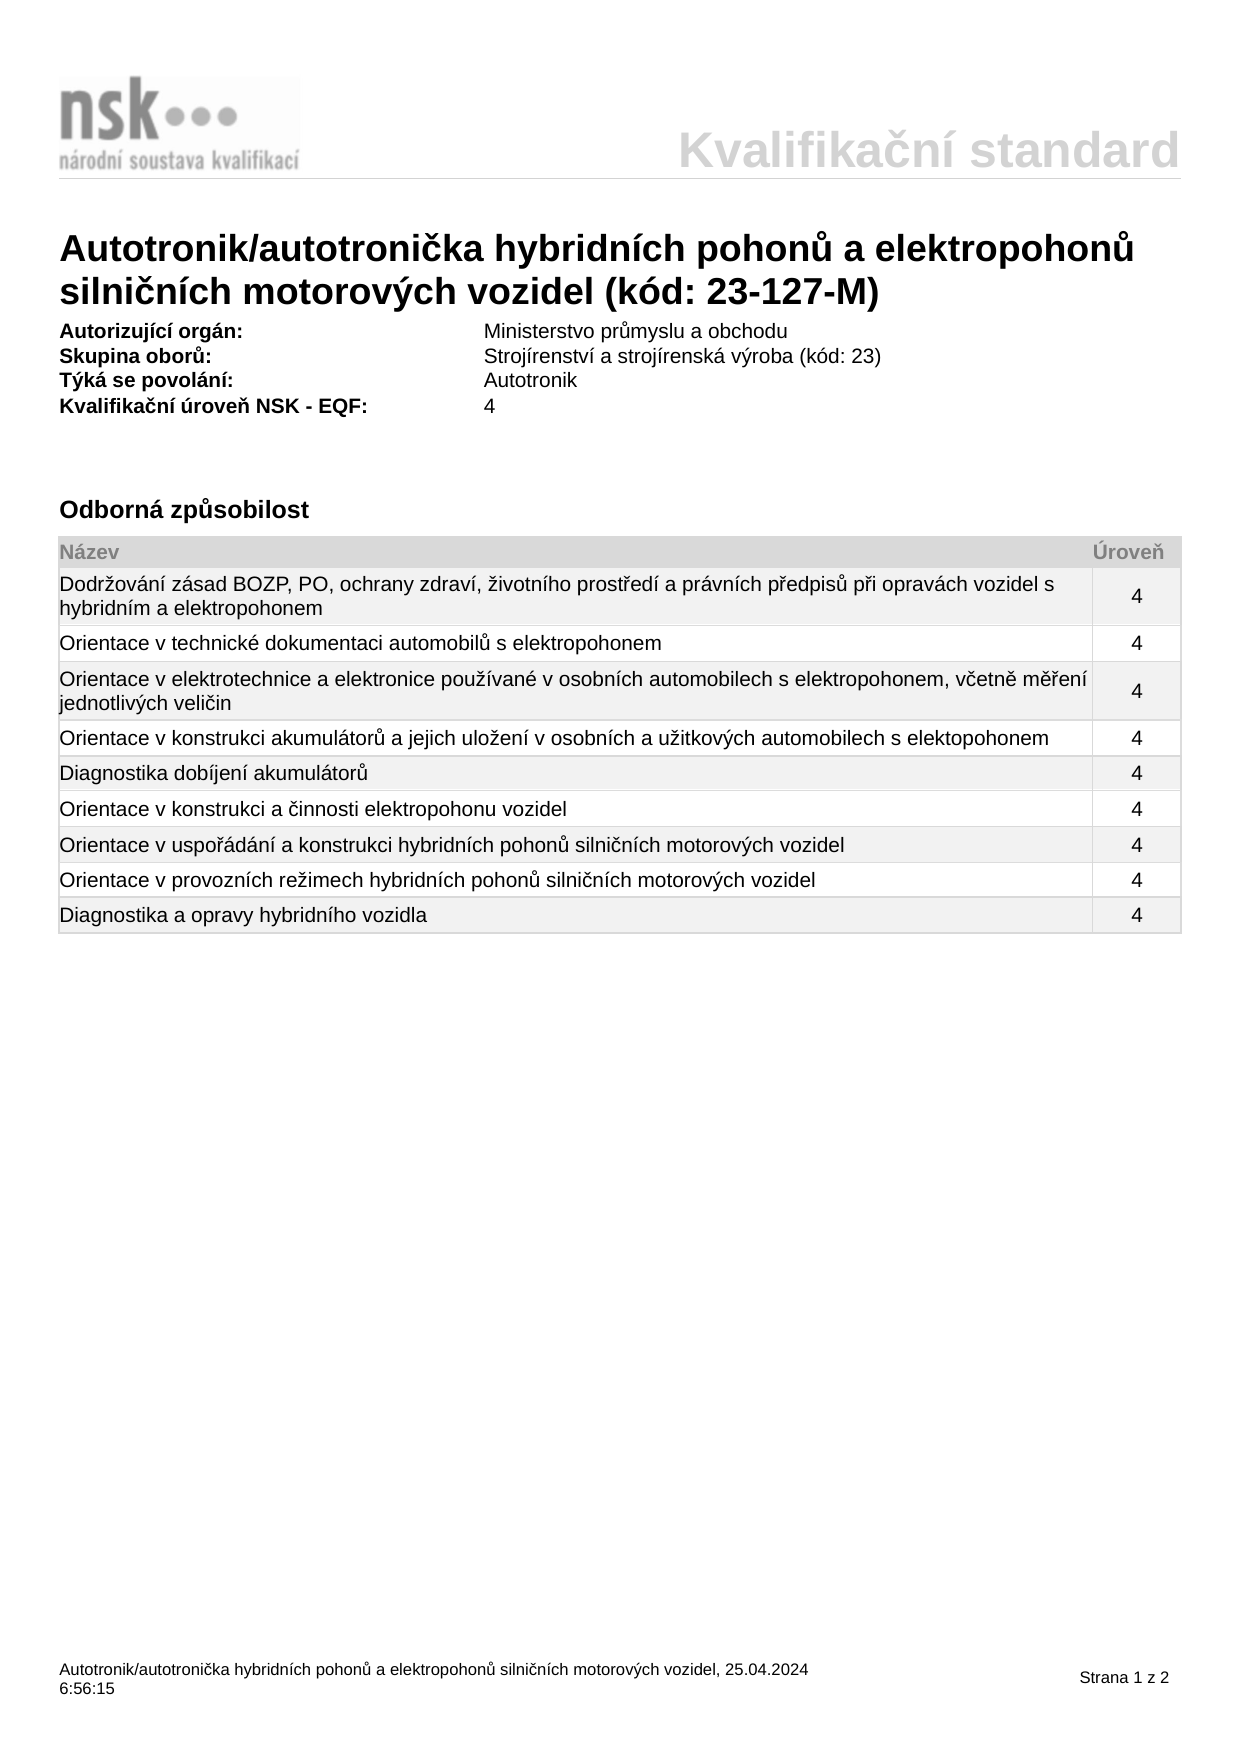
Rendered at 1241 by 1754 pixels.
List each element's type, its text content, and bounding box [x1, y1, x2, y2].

table_cell Odborná způsobilost [59, 490, 1181, 524]
table_cell 4 [1093, 757, 1180, 789]
table_cell Ministerstvo průmyslu a obchodu [484, 319, 1181, 344]
table_cell Orientace v technické dokumentaci automobilů s elektropohonem [60, 626, 1092, 661]
table_header Kvalifikační standard [626, 59, 1181, 178]
table_cell 4 [1093, 568, 1180, 624]
table_cell Orientace v uspořádání a konstrukci hybridních pohonů silničních motorových vozidel [60, 827, 1092, 862]
table_cell [59, 1232, 483, 1447]
table_cell [1169, 196, 1181, 224]
table_cell [1093, 1447, 1169, 1660]
table_cell 4 [484, 394, 1181, 417]
table_cell [484, 196, 620, 224]
table_cell [484, 1447, 620, 1660]
table_cell [1169, 418, 1181, 489]
table_cell [862, 524, 1093, 536]
table_cell Autotronik [484, 368, 1181, 393]
table_cell [626, 1232, 862, 1447]
table_cell [862, 934, 1093, 1232]
table_cell [59, 172, 483, 178]
table_cell 4 [1093, 791, 1180, 826]
table_cell [1093, 196, 1169, 224]
table_cell [1169, 313, 1181, 319]
table_cell Skupina oborů: [59, 344, 483, 368]
table_cell [862, 313, 1093, 319]
table_cell [59, 179, 1181, 196]
table_cell [59, 1447, 483, 1660]
table_cell [484, 172, 620, 178]
table_cell Autotronik/autotronička hybridních pohonů a elektropohonů silničních motorových vozidel, 25.04.2024 6:56:15 [59, 1660, 862, 1696]
table_cell [620, 1232, 626, 1447]
table_cell Týká se povolání: [59, 368, 483, 392]
table_cell 4 [1093, 721, 1180, 755]
table_cell [1093, 418, 1169, 489]
table_cell [59, 196, 483, 224]
table_cell [626, 313, 862, 319]
table_cell [1169, 524, 1181, 536]
table_cell Dodržování zásad BOZP, PO, ochrany zdraví, životního prostředí a právních předpisů při opravách vozidel s hybridním a elektropohonem [60, 568, 1092, 624]
table_cell [1169, 1660, 1181, 1696]
table_cell [620, 196, 626, 224]
table_cell Diagnostika a opravy hybridního vozidla [60, 898, 1092, 932]
table_cell Diagnostika dobíjení akumulátorů [60, 757, 1092, 789]
table_cell [620, 934, 626, 1232]
table_cell [1093, 934, 1169, 1232]
table_cell [626, 418, 862, 489]
table_cell [1169, 1232, 1181, 1447]
table_cell [1169, 934, 1181, 1232]
table_cell [626, 524, 862, 536]
table_cell 4 [1093, 827, 1180, 862]
table_cell Strojírenství a strojírenská výroba (kód: 23) [484, 344, 1181, 368]
table_cell Strana 1 z 2 [862, 1660, 1169, 1696]
table_cell Orientace v elektrotechnice a elektronice používané v osobních automobilech s elektropohonem, včetně měření jednotlivých veličin [60, 662, 1092, 719]
table_cell [1169, 1447, 1181, 1660]
table_cell Kvalifikační úroveň NSK - EQF: [59, 394, 483, 417]
table_cell [1093, 524, 1169, 536]
table_cell 4 [1093, 626, 1180, 661]
table_cell [862, 196, 1093, 224]
table_cell [484, 524, 620, 536]
table_cell [620, 524, 626, 536]
table_cell [59, 934, 483, 1232]
table_cell [620, 1447, 626, 1660]
table_cell 4 [1093, 662, 1180, 719]
table_cell [626, 196, 862, 224]
table_cell [59, 313, 483, 319]
table_cell 4 [1093, 898, 1180, 932]
table_cell Orientace v provozních režimech hybridních pohonů silničních motorových vozidel [60, 863, 1092, 896]
picture [58, 59, 621, 172]
table_cell [484, 418, 620, 489]
table_cell [1093, 1232, 1169, 1447]
table_cell Autotronik/autotronička hybridních pohonů a elektropohonů silničních motorových vozidel (kód: 23-127-M) [59, 224, 1181, 313]
table_cell [626, 934, 862, 1232]
table_cell Úroveň [1093, 538, 1180, 566]
table_cell [484, 934, 620, 1232]
table_cell [862, 1447, 1093, 1660]
table_cell 4 [1093, 863, 1180, 896]
table_cell [1093, 313, 1169, 319]
table_cell [484, 313, 620, 319]
table_cell [626, 1447, 862, 1660]
table_cell [59, 418, 483, 489]
table_cell [862, 418, 1093, 489]
table_cell [59, 524, 483, 536]
table_cell [862, 1232, 1093, 1447]
table_cell Název [60, 538, 1092, 566]
table_cell [620, 418, 626, 489]
table_cell Orientace v konstrukci a činnosti elektropohonu vozidel [60, 791, 1092, 826]
table_header [621, 59, 626, 172]
table_cell [484, 1232, 620, 1447]
table_cell Autorizující orgán: [59, 319, 483, 343]
table_cell Orientace v konstrukci akumulátorů a jejich uložení v osobních a užitkových automobilech s elektopohonem [60, 721, 1092, 755]
